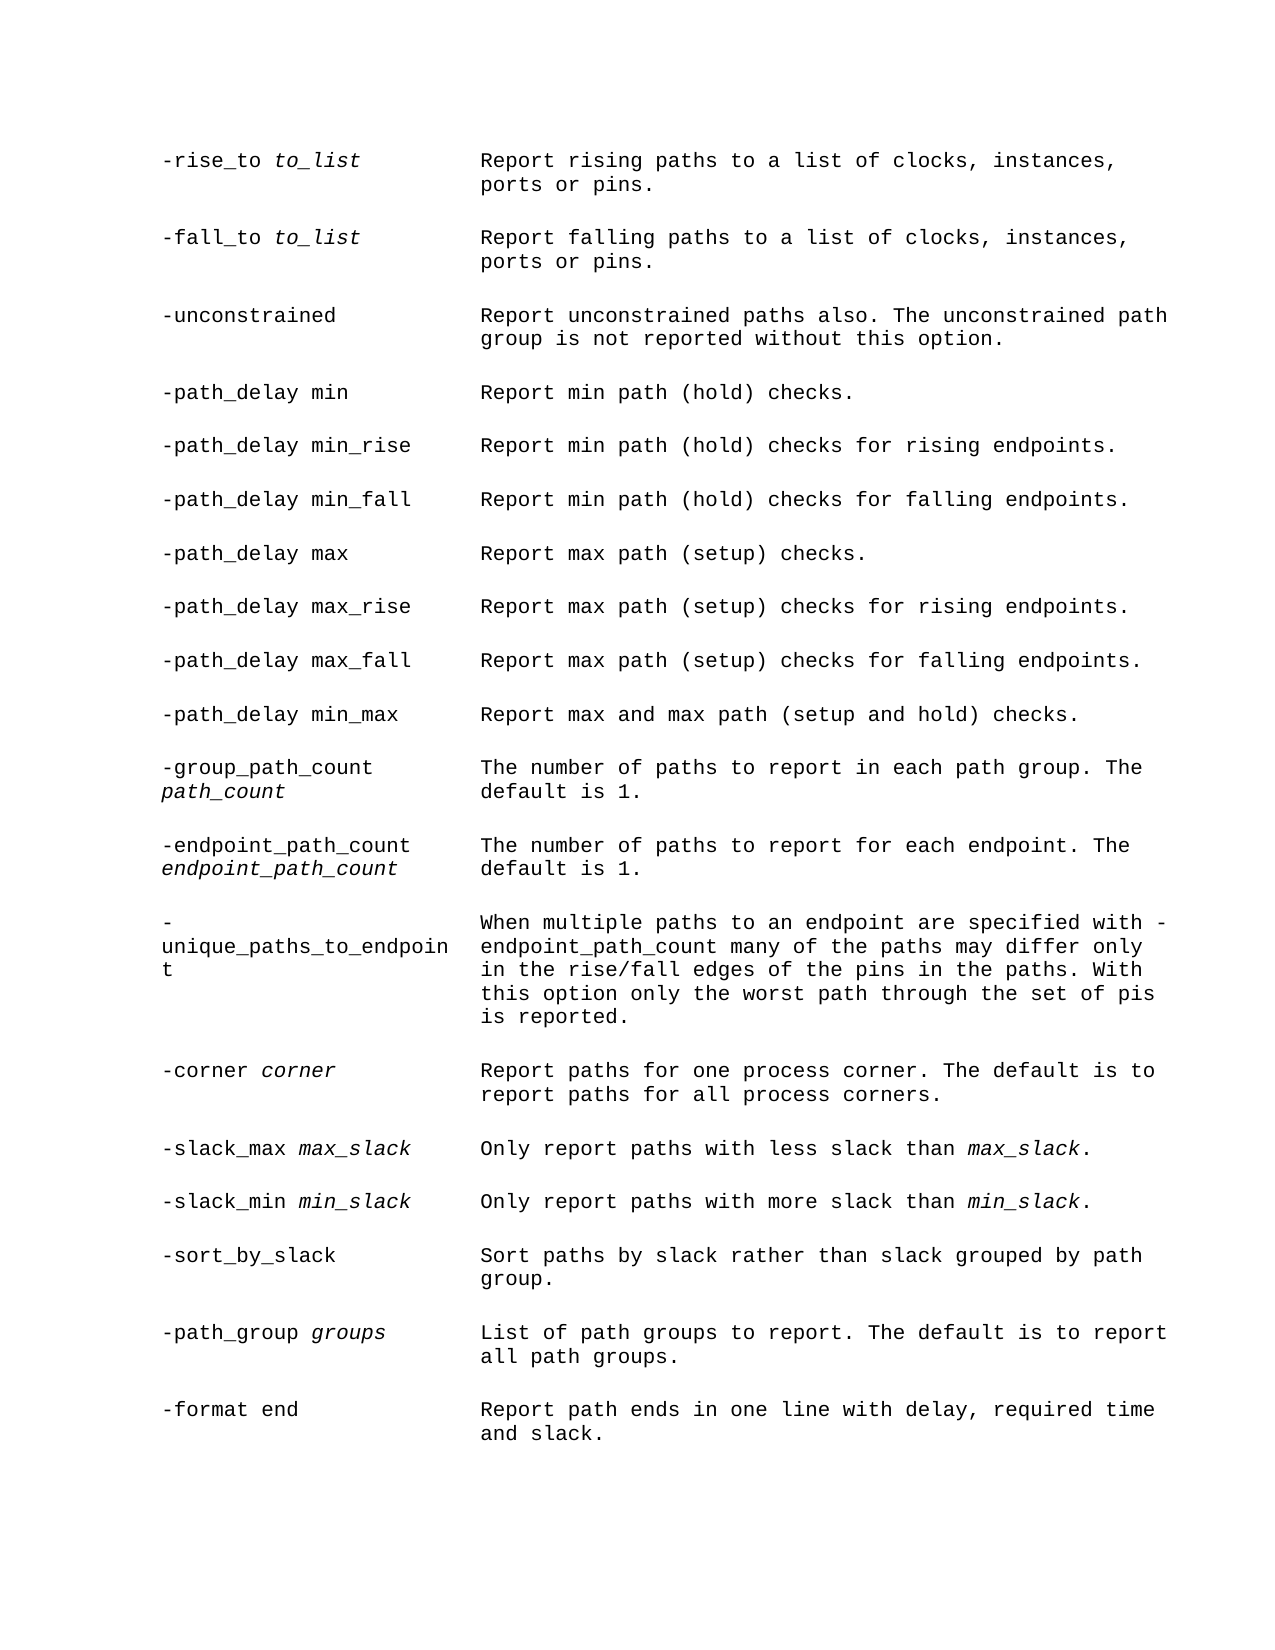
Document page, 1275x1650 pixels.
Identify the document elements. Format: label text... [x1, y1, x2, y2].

table_cell -endpoint_path_count endpoint_path_count [150, 835, 469, 912]
table_cell Report min path (hold) checks for falling endpoints. [469, 489, 1180, 543]
table_cell Report rising paths to a list of clocks, instances, ports or pins. [469, 150, 1180, 227]
table_cell Report falling paths to a list of clocks, instances, ports or pins. [469, 227, 1180, 304]
table_cell Report unconstrained paths also. The unconstrained path group is not reported without this option. [469, 305, 1180, 382]
table_cell -sort_by_slack [150, 1245, 469, 1322]
table_cell When multiple paths to an endpoint are specified with -endpoint_path_count many of the paths may differ only in the rise/fall edges of the pins in the paths. With this option only the worst path through the set of pis is reported. [469, 912, 1180, 1060]
table_cell -path_group groups [150, 1322, 469, 1399]
table_cell -format end [150, 1399, 469, 1477]
table_cell Report max path (setup) checks for falling endpoints. [469, 650, 1180, 704]
table_cell The number of paths to report in each path group. The default is 1. [469, 758, 1180, 835]
table_cell Report path ends in one line with delay, required time and slack. [469, 1399, 1180, 1477]
table_cell -path_delay min_fall [150, 489, 469, 543]
table_cell List of path groups to report. The default is to report all path groups. [469, 1322, 1180, 1399]
table_cell -path_delay min_rise [150, 436, 469, 489]
table_cell Report max path (setup) checks. [469, 543, 1180, 596]
table_cell -path_delay max [150, 543, 469, 596]
table_cell -path_delay max_fall [150, 650, 469, 704]
table_cell -corner corner [150, 1060, 469, 1137]
table_cell -group_path_count path_count [150, 758, 469, 835]
table_cell -rise_to to_list [150, 150, 469, 227]
table_cell Report min path (hold) checks. [469, 382, 1180, 436]
table_cell The number of paths to report for each endpoint. The default is 1. [469, 835, 1180, 912]
table_cell -unique_paths_to_endpoint [150, 912, 469, 1060]
table_cell -fall_to to_list [150, 227, 469, 304]
table_cell Only report paths with less slack than max_slack. [469, 1138, 1180, 1191]
table_cell Report min path (hold) checks for rising endpoints. [469, 436, 1180, 489]
table_cell Only report paths with more slack than min_slack. [469, 1191, 1180, 1245]
table_cell Report max path (setup) checks for rising endpoints. [469, 596, 1180, 650]
table_cell Report max and max path (setup and hold) checks. [469, 704, 1180, 757]
table_cell -slack_min min_slack [150, 1191, 469, 1245]
table_cell -path_delay max_rise [150, 596, 469, 650]
table_cell -slack_max max_slack [150, 1138, 469, 1191]
table_cell Report paths for one process corner. The default is to report paths for all process corners. [469, 1060, 1180, 1137]
table_cell -path_delay min_max [150, 704, 469, 757]
table_cell -unconstrained [150, 305, 469, 382]
table_cell -path_delay min [150, 382, 469, 436]
table_cell Sort paths by slack rather than slack grouped by path group. [469, 1245, 1180, 1322]
